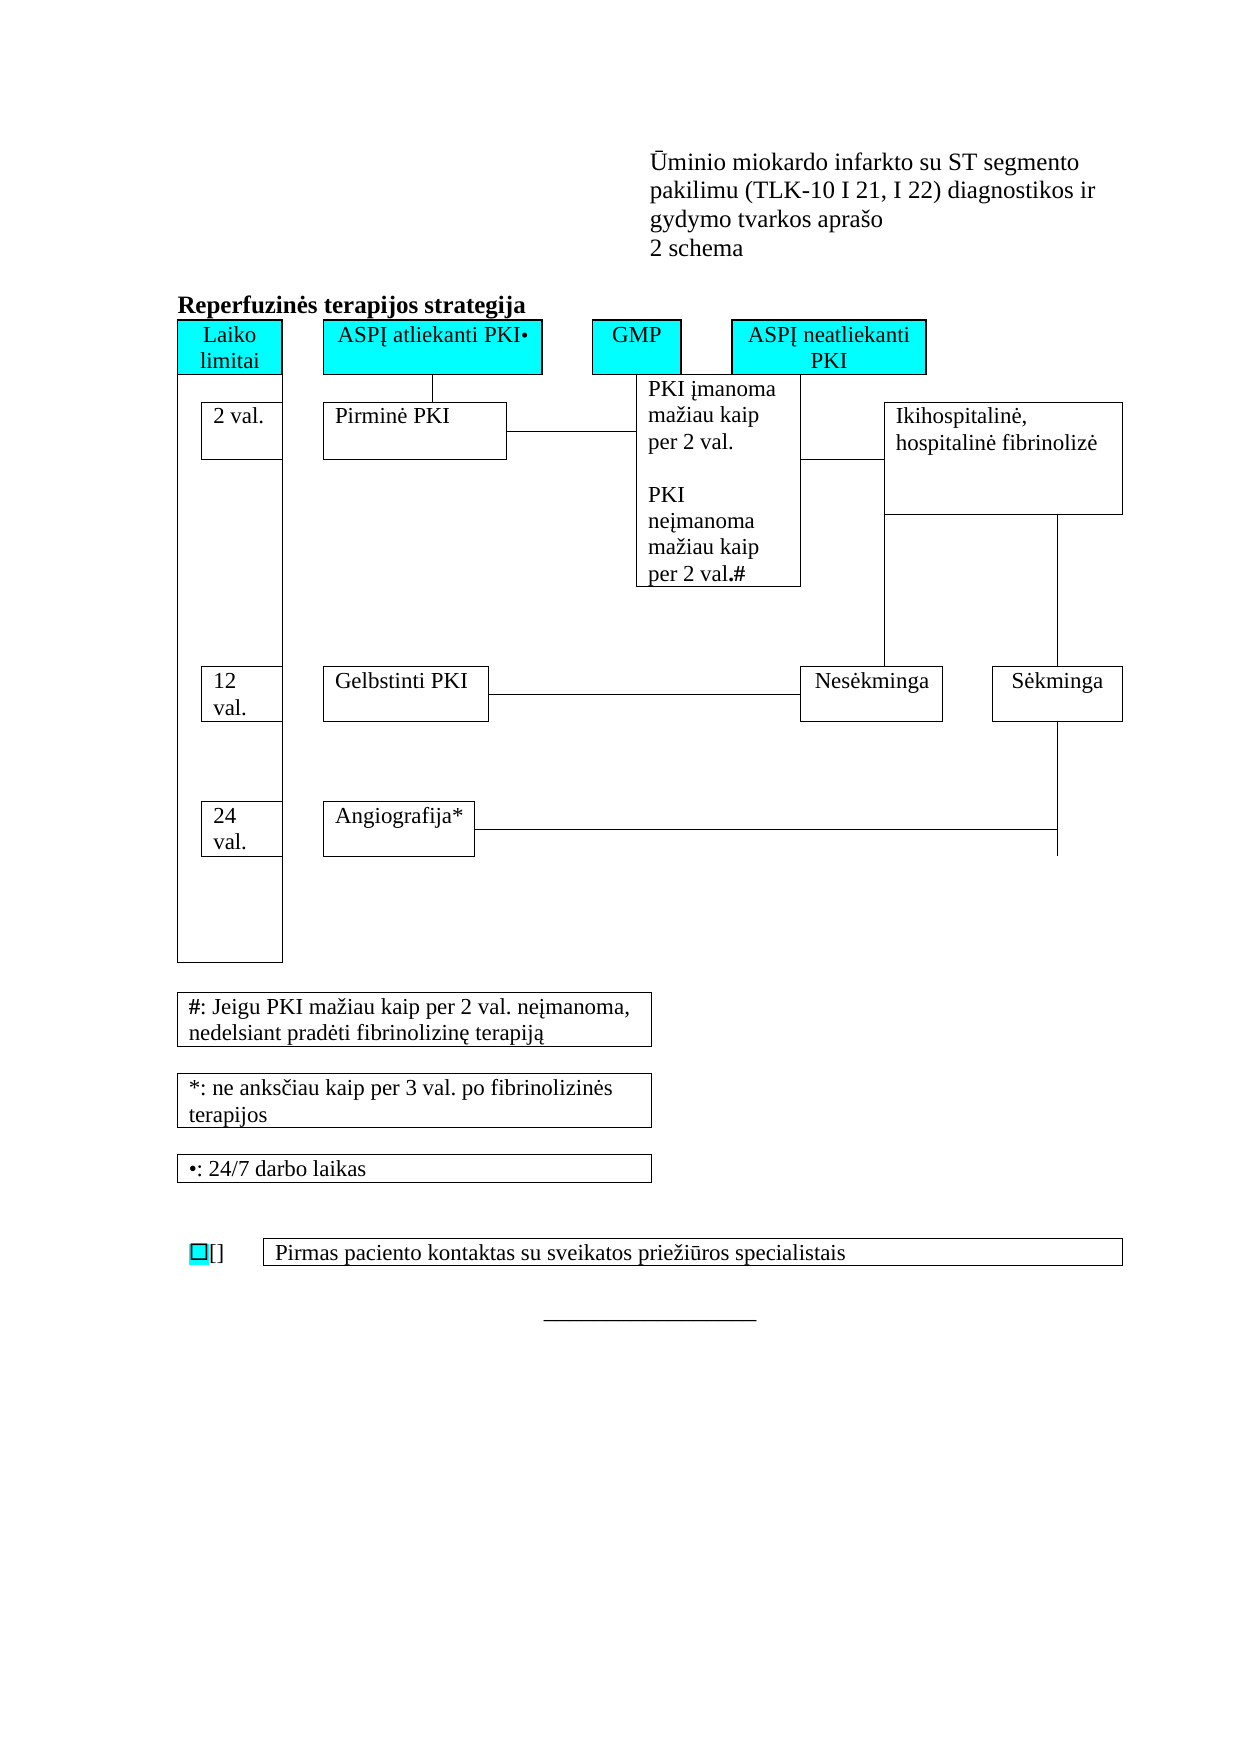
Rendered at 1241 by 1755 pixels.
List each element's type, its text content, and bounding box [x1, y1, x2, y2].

table_cell [801, 883, 884, 909]
table_cell [324, 936, 542, 962]
table_cell [993, 722, 1057, 748]
table_cell [593, 487, 636, 514]
table_cell [283, 614, 323, 640]
table_cell [801, 910, 884, 936]
table_cell [324, 910, 542, 936]
table_cell [1057, 936, 1122, 962]
table_cell [943, 721, 992, 748]
table_cell [943, 775, 992, 801]
table_cell [283, 910, 323, 936]
table_cell [283, 640, 323, 666]
table_cell [283, 721, 323, 748]
table_cell [178, 721, 282, 748]
table_cell [542, 514, 592, 586]
table_cell [1058, 722, 1122, 748]
table_cell [542, 721, 592, 748]
table_cell [801, 936, 884, 962]
table_cell [283, 402, 323, 459]
table_cell [324, 514, 542, 586]
table_cell [637, 748, 681, 775]
table_cell [651, 1046, 1122, 1073]
table_cell [283, 748, 323, 775]
table_cell [943, 640, 992, 666]
table_cell [1057, 910, 1122, 936]
table_cell [542, 432, 592, 459]
table_cell [681, 721, 732, 748]
table_cell [324, 721, 542, 748]
table_cell [943, 666, 992, 721]
table_cell [324, 487, 542, 514]
table_header Pirmas paciento kontaktas su sveikatos priežiūros specialistais [264, 1239, 1122, 1265]
table_cell [283, 514, 323, 586]
table_cell [943, 856, 992, 883]
table_cell [884, 936, 943, 962]
table_header [652, 992, 1122, 1046]
table_cell [283, 374, 323, 402]
table_cell [489, 666, 800, 693]
table_cell [681, 614, 732, 640]
table_cell [1058, 775, 1122, 801]
table_cell [637, 910, 681, 936]
table_cell [593, 883, 637, 909]
table_cell [681, 748, 732, 775]
table_cell [178, 459, 282, 487]
table_cell [993, 856, 1057, 883]
table_cell [475, 801, 1057, 828]
table_header GMP [593, 321, 680, 374]
table_cell [593, 910, 637, 936]
table_cell [993, 936, 1057, 962]
table_cell [283, 775, 323, 801]
table_cell [1057, 856, 1122, 883]
table_cell [283, 936, 323, 962]
table_cell [651, 1127, 1122, 1154]
table_cell [732, 936, 801, 962]
table_cell [884, 883, 943, 909]
table_cell Angiografija* [324, 802, 474, 856]
table_cell [542, 856, 592, 883]
table_cell [885, 515, 943, 586]
table_cell [652, 1073, 1122, 1127]
table_cell 24 val. [202, 802, 282, 856]
text Reperfuzinės terapijos strategija [121, 291, 1122, 319]
table_cell [324, 586, 542, 613]
table_cell [1058, 748, 1122, 775]
table_cell [681, 910, 732, 936]
table_cell [593, 402, 636, 431]
table_cell [542, 487, 592, 514]
table_cell [732, 640, 801, 666]
table_cell [884, 374, 1122, 402]
table_cell [732, 587, 801, 613]
table_cell [178, 936, 282, 962]
table_cell [993, 775, 1057, 801]
table_cell [593, 375, 636, 402]
table_header [543, 319, 592, 374]
table_cell [681, 587, 732, 613]
table_cell [178, 487, 282, 514]
table_cell [542, 748, 592, 775]
table_cell [178, 614, 282, 640]
table_cell [475, 830, 1057, 856]
table_cell [324, 856, 542, 883]
table_cell [1058, 640, 1122, 666]
table_cell [801, 460, 884, 487]
table_cell [542, 883, 592, 909]
table_cell [652, 1154, 1122, 1182]
table_cell [884, 910, 943, 936]
table_cell [283, 586, 323, 613]
table_cell 2 val. [202, 403, 282, 459]
table_cell [324, 640, 542, 666]
table_cell [593, 856, 637, 883]
table_cell [943, 515, 992, 586]
table_cell [885, 640, 943, 666]
table_cell [177, 1128, 651, 1154]
table_cell [681, 775, 732, 801]
table_cell [801, 487, 884, 514]
table_cell [993, 586, 1057, 613]
table_cell [542, 910, 592, 936]
table_cell [542, 402, 592, 431]
table_cell [324, 614, 542, 640]
table_cell [801, 775, 884, 801]
table_cell [801, 375, 884, 402]
table_cell [593, 936, 637, 962]
table_cell [178, 775, 282, 801]
table_cell [542, 936, 592, 962]
table_cell [593, 514, 636, 586]
table_cell [801, 722, 884, 748]
table_cell [178, 910, 282, 936]
table_cell [1058, 614, 1122, 640]
table_cell 12 val. [202, 667, 282, 721]
table_cell [324, 748, 542, 775]
table_cell [507, 432, 542, 459]
table_cell PKI įmanoma mažiau kaip per 2 val. PKI neįmanoma mažiau kaip per 2 val.# [637, 375, 800, 586]
table_cell [884, 775, 943, 801]
table_cell [178, 801, 201, 856]
table_cell [801, 856, 884, 883]
table_cell [732, 910, 801, 936]
table_cell *: ne anksčiau kaip per 3 val. po fibrinolizinės terapijos [178, 1074, 651, 1127]
table_cell [283, 801, 323, 856]
table_cell [637, 936, 681, 962]
table_header [] [177, 1238, 263, 1265]
table_cell •: 24/7 darbo laikas [178, 1155, 651, 1182]
table_cell [732, 856, 801, 883]
table_cell [943, 883, 992, 909]
table_cell [178, 640, 282, 666]
table_cell [732, 775, 801, 801]
table_cell [178, 666, 201, 721]
table_cell [993, 883, 1057, 909]
table_cell [943, 910, 992, 936]
table_cell [943, 586, 992, 613]
table_cell [885, 614, 943, 640]
text Ūminio miokardo infarkto su ST segmento pakilimu (TLK-10 I 21, I 22) diagnostikos ir gydymo tvarkos aprašo [649, 147, 1122, 233]
table_cell [593, 614, 637, 640]
table_cell [177, 1183, 651, 1209]
table_cell Pirminė PKI [324, 403, 506, 459]
table_cell [637, 883, 681, 909]
table_cell [885, 586, 943, 613]
table_cell [637, 614, 681, 640]
table_cell [993, 640, 1057, 666]
table_cell [637, 587, 681, 613]
table_cell [283, 487, 323, 514]
table_cell [593, 459, 636, 487]
table_cell [324, 883, 542, 909]
table_cell [593, 586, 637, 613]
table_cell [283, 666, 323, 721]
table_cell [324, 375, 432, 402]
table_cell [732, 883, 801, 909]
table_cell [283, 883, 323, 909]
table_header [682, 319, 731, 374]
table_cell [593, 721, 637, 748]
table_cell [178, 748, 282, 775]
table_cell [801, 614, 884, 640]
table_cell [681, 936, 732, 962]
table_header #: Jeigu PKI mažiau kaip per 2 val. neįmanoma, nedelsiant pradėti fibrinolizinę terapiją [178, 993, 651, 1046]
table_cell [884, 748, 943, 775]
table_cell [637, 721, 681, 748]
table_cell [542, 640, 592, 666]
table_cell [993, 614, 1057, 640]
table_cell [593, 432, 636, 459]
table_cell [801, 586, 884, 613]
table_cell [943, 936, 992, 962]
table_cell [637, 640, 681, 666]
text 2 schema [649, 233, 1122, 262]
table_cell [324, 459, 542, 487]
table_cell [178, 586, 282, 613]
table_cell [1058, 586, 1122, 613]
table_cell [542, 586, 592, 613]
table_cell [283, 856, 323, 883]
table_cell [651, 1182, 1122, 1209]
table_cell [177, 1047, 651, 1073]
table_cell [1058, 801, 1122, 856]
table_cell [1058, 515, 1122, 586]
table_cell [542, 374, 592, 402]
table_cell [637, 775, 681, 801]
table_cell [507, 402, 542, 431]
table_cell Nesėkminga [801, 667, 942, 721]
table_cell [593, 775, 637, 801]
table_cell [801, 640, 884, 666]
table_cell Ikihospitalinė, hospitalinė fibrinolizė [885, 403, 1122, 514]
table_cell [884, 722, 943, 748]
table_cell [732, 721, 801, 748]
table_header [283, 319, 323, 374]
table_cell [993, 910, 1057, 936]
table_cell [1057, 883, 1122, 909]
table_cell [943, 748, 992, 775]
table_cell [489, 695, 800, 721]
table_header Laiko limitai [178, 321, 281, 374]
table_cell [178, 375, 282, 402]
table_cell [681, 883, 732, 909]
table_cell [542, 775, 592, 801]
table_cell Sėkminga [993, 667, 1122, 721]
table_cell [593, 748, 637, 775]
table_cell [283, 459, 323, 487]
table_header ASPĮ neatliekanti PKI [733, 321, 925, 374]
table_cell [324, 775, 542, 801]
table_cell [178, 402, 201, 459]
table_cell [178, 514, 282, 586]
table_cell [178, 883, 282, 909]
table_cell [801, 514, 884, 586]
text _________________ [177, 1295, 1122, 1324]
table_cell [637, 856, 681, 883]
table_cell [178, 856, 282, 883]
table_cell [732, 748, 801, 775]
table_header ASPĮ atliekanti PKI• [324, 321, 541, 374]
table_cell [681, 856, 732, 883]
table_cell [542, 459, 592, 487]
table_cell [433, 375, 542, 402]
table_cell [542, 614, 592, 640]
table_cell [681, 640, 732, 666]
table_cell [801, 748, 884, 775]
table_cell Gelbstinti PKI [324, 667, 488, 721]
table_cell [593, 640, 637, 666]
table_cell [993, 748, 1057, 775]
table_header [927, 319, 1122, 374]
table_cell [943, 614, 992, 640]
table_cell [732, 614, 801, 640]
table_cell [884, 856, 943, 883]
table_cell [993, 515, 1057, 586]
table_cell [801, 402, 884, 459]
